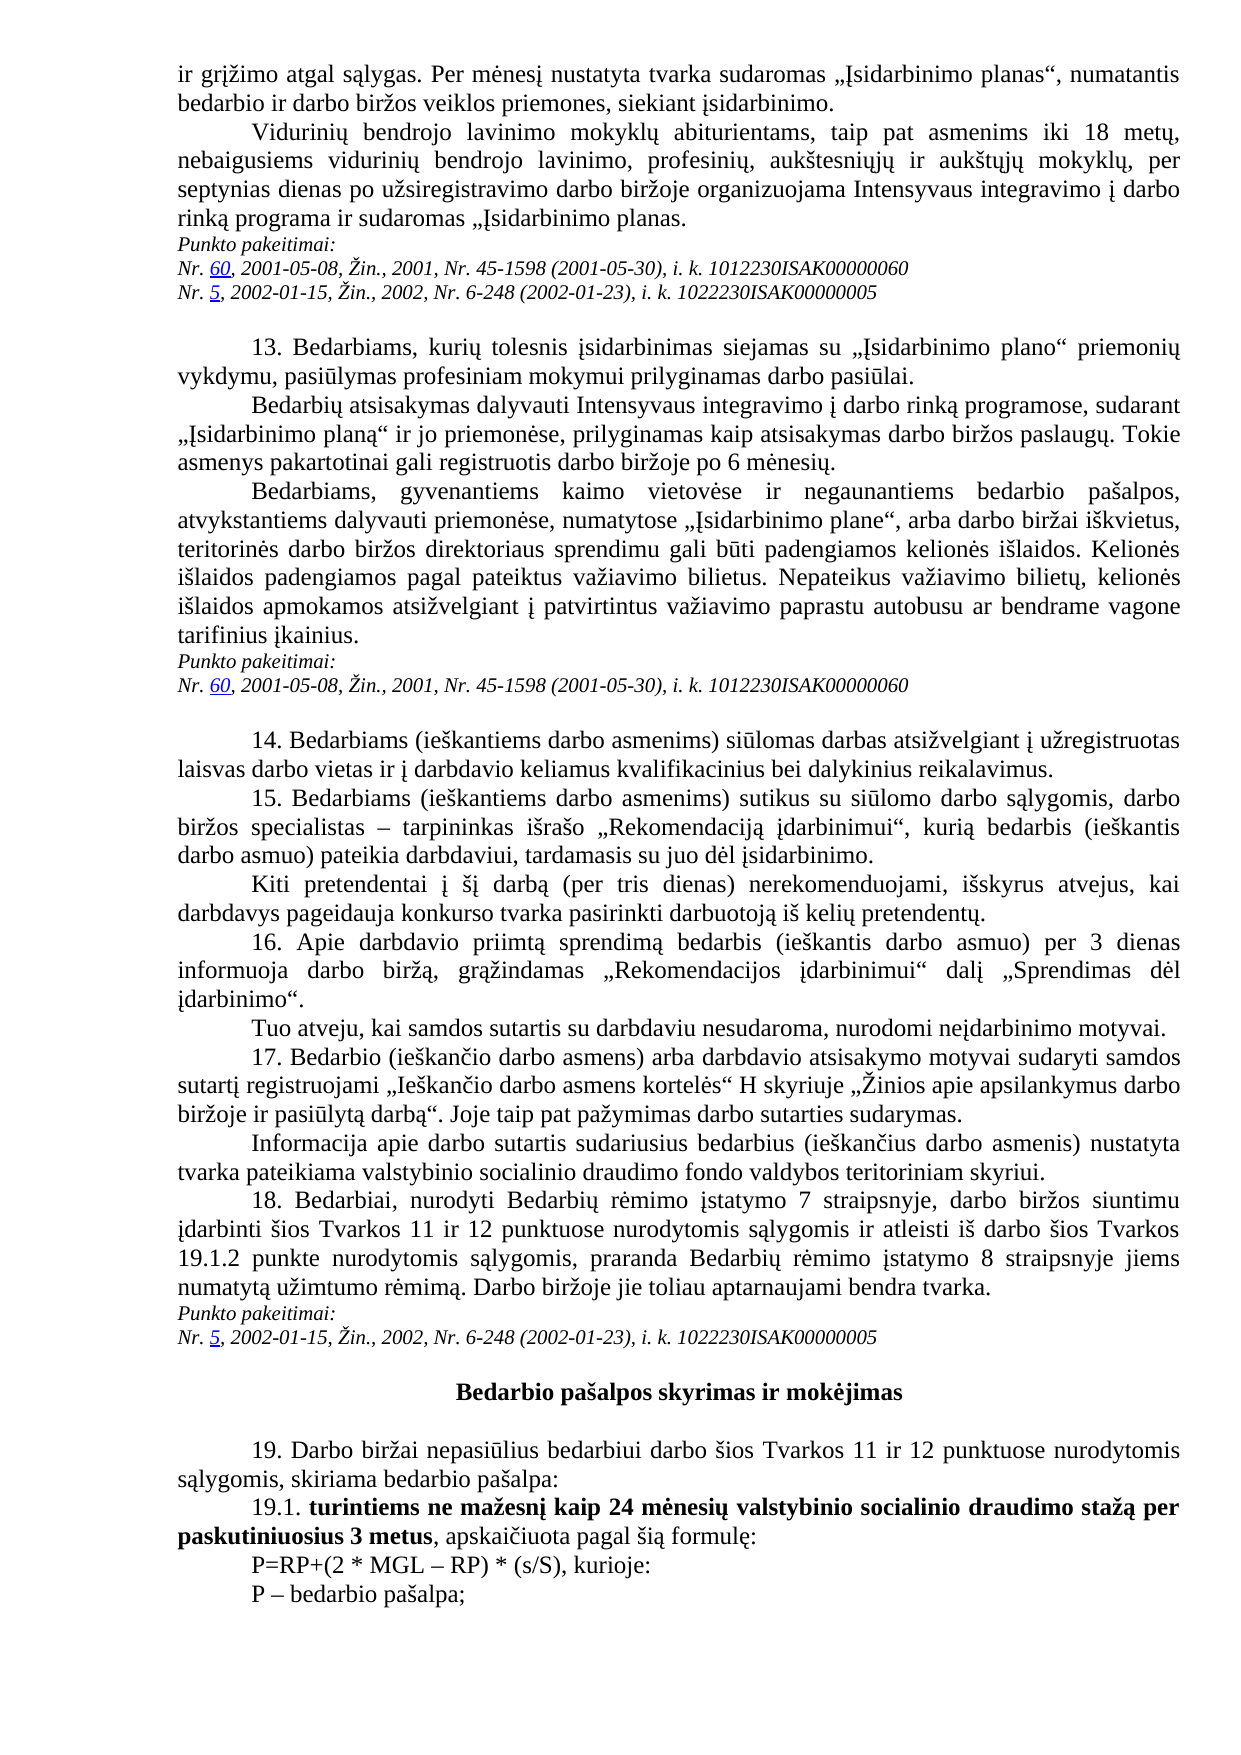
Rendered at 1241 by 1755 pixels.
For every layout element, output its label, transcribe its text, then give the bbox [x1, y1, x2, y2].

text 14. Bedarbiams (ieškantiems darbo asmenims) siūlomas darbas atsižvelgiant į užregistruotas laisvas darbo vietas ir į darbdavio keliamus kvalifikacinius bei dalykinius reikalavimus. [177, 726, 1181, 783]
text 19. Darbo biržai nepasiūlius bedarbiui darbo šios Tvarkos 11 ir 12 punktuose nurodytomis sąlygomis, skiriama bedarbio pašalpa: [177, 1435, 1181, 1492]
text P=RP+(2 * MGL – RP) * (s/S), kurioje: [177, 1550, 1181, 1579]
text 16. Apie darbdavio priimtą sprendimą bedarbis (ieškantis darbo asmuo) per 3 dienas informuoja darbo biržą, grąžindamas „Rekomendacijos įdarbinimui“ dalį „Sprendimas dėl įdarbinimo“. [177, 927, 1181, 1013]
text Nr. 60, 2001-05-08, Žin., 2001, Nr. 45-1598 (2001-05-30), i. k. 1012230ISAK00000060 [177, 256, 1181, 280]
text 15. Bedarbiams (ieškantiems darbo asmenims) sutikus su siūlomo darbo sąlygomis, darbo biržos specialistas – tarpininkas išrašo „Rekomendaciją įdarbinimui“, kurią bedarbis (ieškantis darbo asmuo) pateikia darbdaviui, tardamasis su juo dėl įsidarbinimo. [177, 783, 1181, 869]
text Bedarbiams, gyvenantiems kaimo vietovėse ir negaunantiems bedarbio pašalpos, atvykstantiems dalyvauti priemonėse, numatytose „Įsidarbinimo plane“, arba darbo biržai iškvietus, teritorinės darbo biržos direktoriaus sprendimu gali būti padengiamos kelionės išlaidos. Kelionės išlaidos padengiamos pagal pateiktus važiavimo bilietus. Nepateikus važiavimo bilietų, kelionės išlaidos apmokamos atsižvelgiant į patvirtintus važiavimo paprastu autobusu ar bendrame vagone tarifinius įkainius. [177, 476, 1181, 649]
text Bedarbio pašalpos skyrimas ir mokėjimas [177, 1377, 1181, 1406]
text Nr. 5, 2002-01-15, Žin., 2002, Nr. 6-248 (2002-01-23), i. k. 1022230ISAK00000005 [177, 280, 1181, 304]
text ir grįžimo atgal sąlygas. Per mėnesį nustatyta tvarka sudaromas „Įsidarbinimo planas“, numatantis bedarbio ir darbo biržos veiklos priemones, siekiant įsidarbinimo. [177, 59, 1181, 117]
text Punkto pakeitimai: [177, 649, 1181, 673]
text Kiti pretendentai į šį darbą (per tris dienas) nerekomenduojami, išskyrus atvejus, kai darbdavys pageidauja konkurso tvarka pasirinkti darbuotoją iš kelių pretendentų. [177, 869, 1181, 927]
text 18. Bedarbiai, nurodyti Bedarbių rėmimo įstatymo 7 straipsnyje, darbo biržos siuntimu įdarbinti šios Tvarkos 11 ir 12 punktuose nurodytomis sąlygomis ir atleisti iš darbo šios Tvarkos 19.1.2 punkte nurodytomis sąlygomis, praranda Bedarbių rėmimo įstatymo 8 straipsnyje jiems numatytą užimtumo rėmimą. Darbo biržoje jie toliau aptarnaujami bendra tvarka. [177, 1186, 1181, 1301]
text Nr. 60, 2001-05-08, Žin., 2001, Nr. 45-1598 (2001-05-30), i. k. 1012230ISAK00000060 [177, 673, 1181, 697]
text Bedarbių atsisakymas dalyvauti Intensyvaus integravimo į darbo rinką programose, sudarant „Įsidarbinimo planą“ ir jo priemonėse, prilyginamas kaip atsisakymas darbo biržos paslaugų. Tokie asmenys pakartotinai gali registruotis darbo biržoje po 6 mėnesių. [177, 390, 1181, 476]
text 19.1. turintiems ne mažesnį kaip 24 mėnesių valstybinio socialinio draudimo stažą per paskutiniuosius 3 metus, apskaičiuota pagal šią formulę: [177, 1492, 1181, 1550]
text Vidurinių bendrojo lavinimo mokyklų abiturientams, taip pat asmenims iki 18 metų, nebaigusiems vidurinių bendrojo lavinimo, profesinių, aukštesniųjų ir aukštųjų mokyklų, per septynias dienas po užsiregistravimo darbo biržoje organizuojama Intensyvaus integravimo į darbo rinką programa ir sudaromas „Įsidarbinimo planas. [177, 117, 1181, 232]
text Nr. 5, 2002-01-15, Žin., 2002, Nr. 6-248 (2002-01-23), i. k. 1022230ISAK00000005 [177, 1325, 1181, 1349]
text 13. Bedarbiams, kurių tolesnis įsidarbinimas siejamas su „Įsidarbinimo plano“ priemonių vykdymu, pasiūlymas profesiniam mokymui prilyginamas darbo pasiūlai. [177, 332, 1181, 390]
text Tuo atveju, kai samdos sutartis su darbdaviu nesudaroma, nurodomi neįdarbinimo motyvai. [177, 1013, 1181, 1042]
text Informacija apie darbo sutartis sudariusius bedarbius (ieškančius darbo asmenis) nustatyta tvarka pateikiama valstybinio socialinio draudimo fondo valdybos teritoriniam skyriui. [177, 1128, 1181, 1186]
text 17. Bedarbio (ieškančio darbo asmens) arba darbdavio atsisakymo motyvai sudaryti samdos sutartį registruojami „Ieškančio darbo asmens kortelės“ H skyriuje „Žinios apie apsilankymus darbo biržoje ir pasiūlytą darbą“. Joje taip pat pažymimas darbo sutarties sudarymas. [177, 1042, 1181, 1128]
text P – bedarbio pašalpa; [177, 1579, 1181, 1607]
text Punkto pakeitimai: [177, 232, 1181, 256]
text Punkto pakeitimai: [177, 1301, 1181, 1325]
